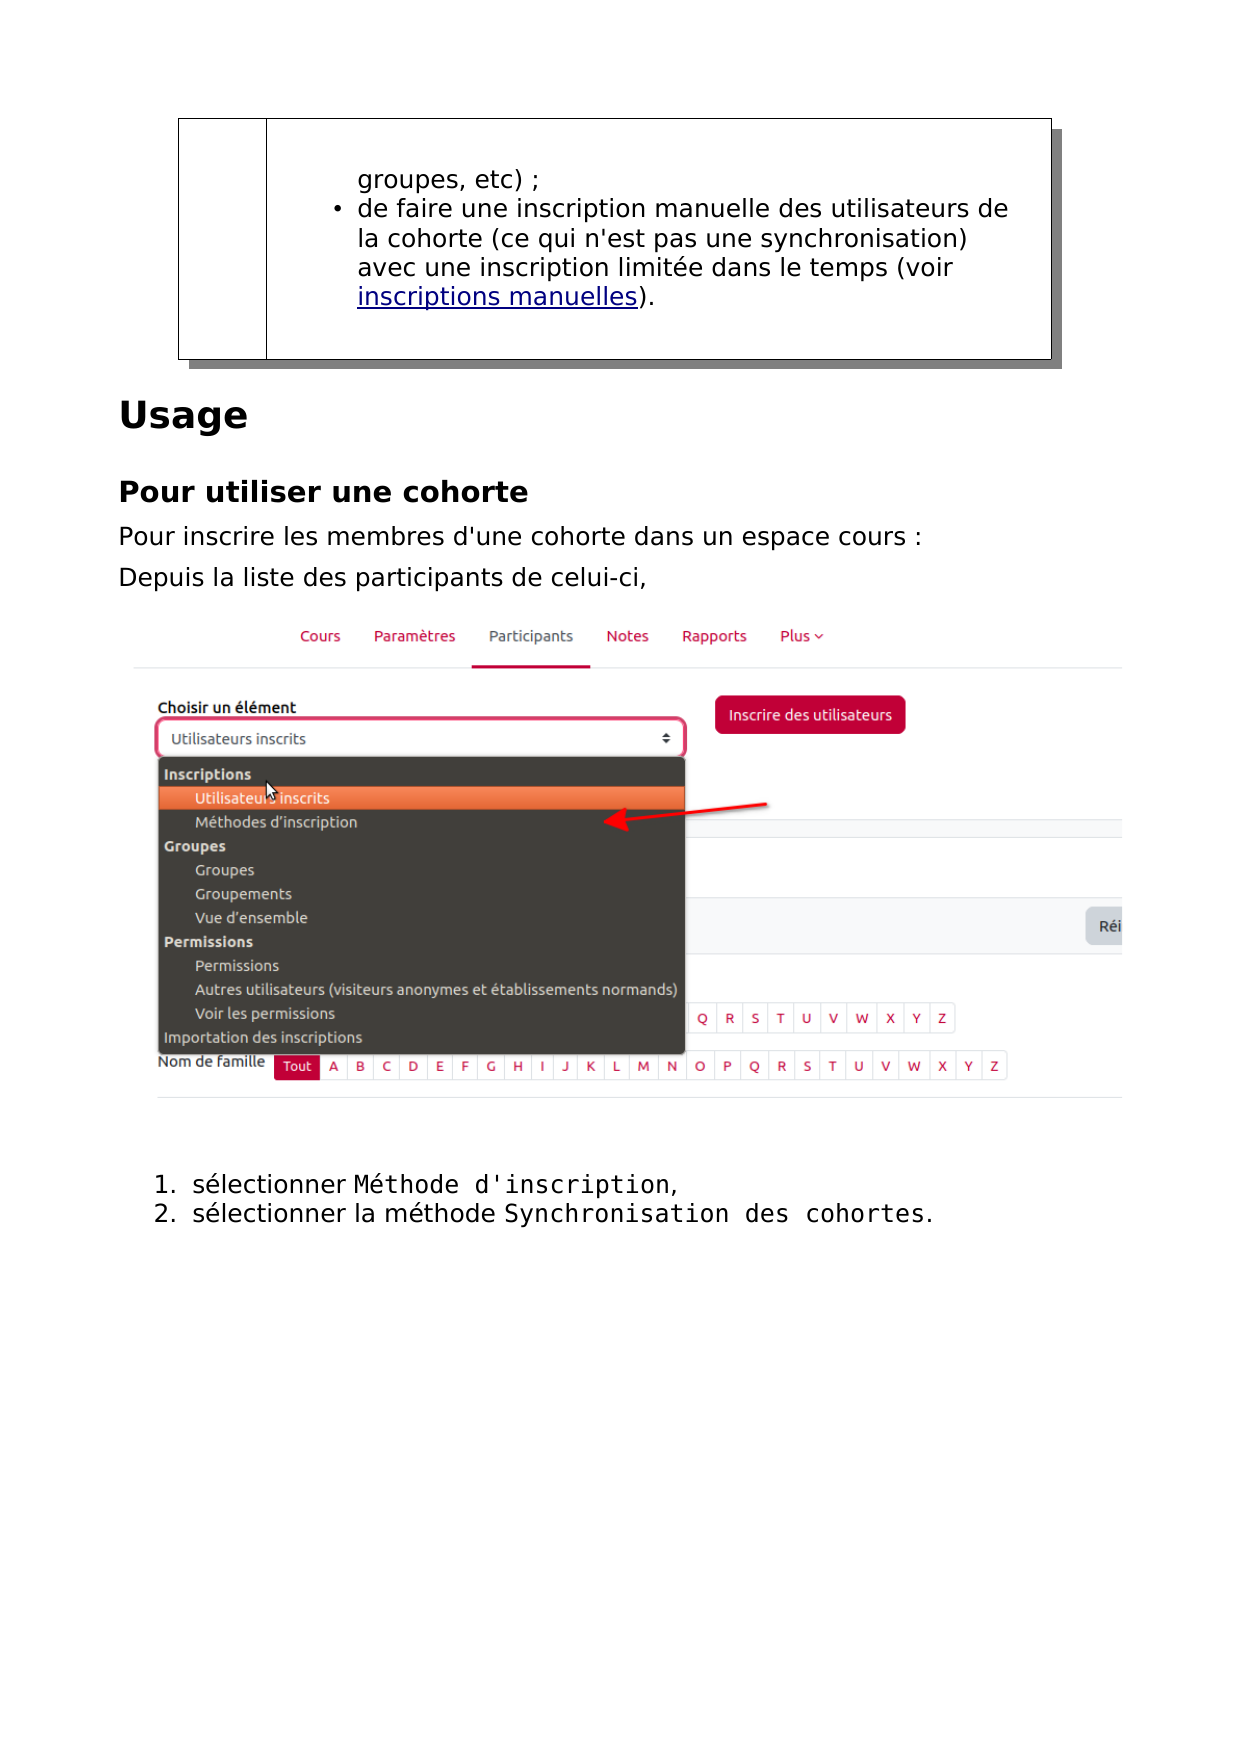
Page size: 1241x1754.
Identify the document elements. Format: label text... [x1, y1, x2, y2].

text Depuis la liste des participants de celui-ci, [118, 563, 1122, 593]
text Pour inscrire les membres d'une cohorte dans un espace cours : [118, 522, 1122, 551]
table_header [179, 119, 266, 358]
table_header groupes, etc) ; de faire une inscription manuelle des utilisateurs de la cohorte (ce qui n'est pas une synchronisation) avec une inscription limitée dans le temps (voir inscriptions manuelles). [267, 119, 1051, 358]
list sélectionner la méthode Synchronisation des cohortes. [177, 1199, 1122, 1228]
subtitle Usage [118, 394, 1122, 438]
subtitle Pour utiliser une cohorte [118, 475, 1122, 509]
picture [118, 605, 1123, 1099]
list sélectionner Méthode d'inscription, [177, 1170, 1122, 1199]
